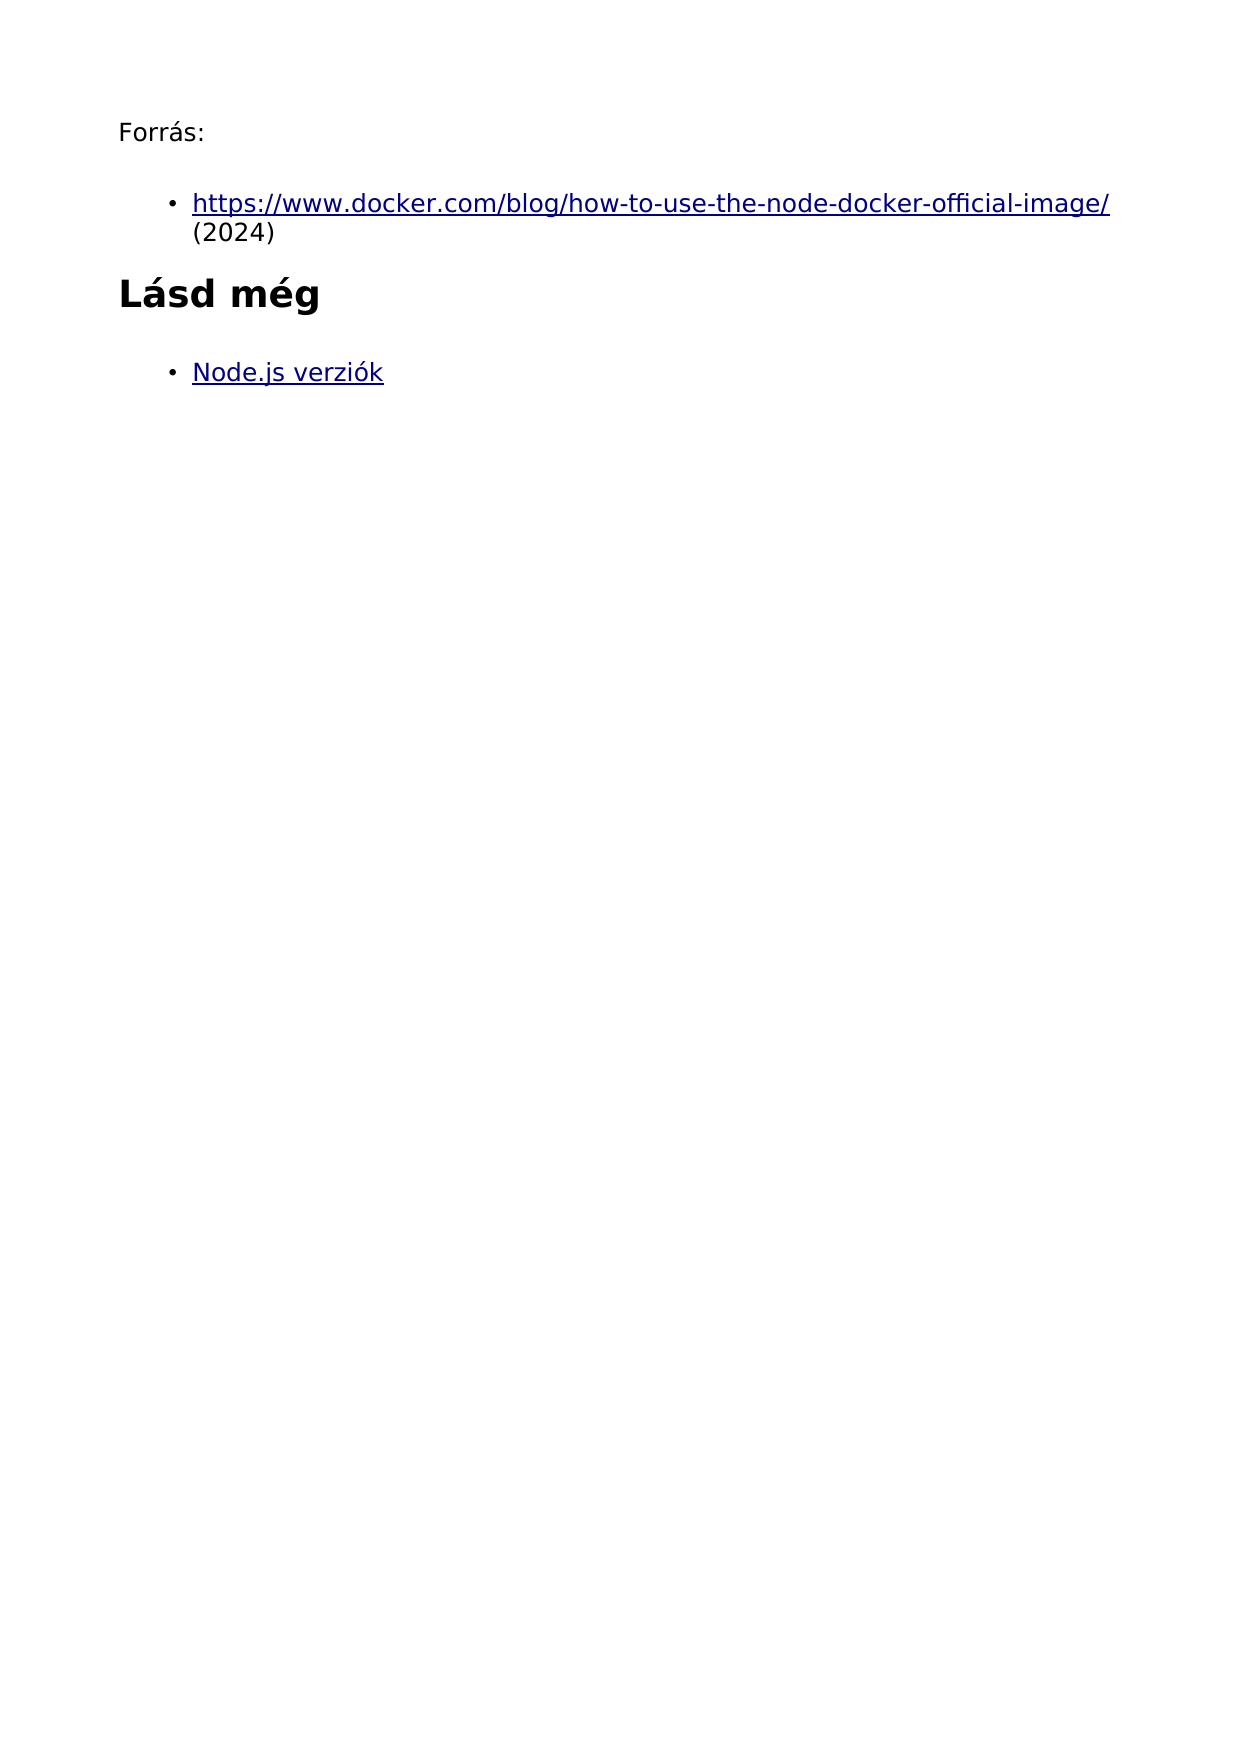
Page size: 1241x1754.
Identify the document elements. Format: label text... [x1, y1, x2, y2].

list Node.js verziók [177, 358, 1122, 387]
list https://www.docker.com/blog/how-to-use-the-node-docker-official-image/ (2024) [177, 189, 1122, 248]
text Forrás: [118, 118, 1122, 147]
subtitle Lásd még [118, 273, 1122, 316]
